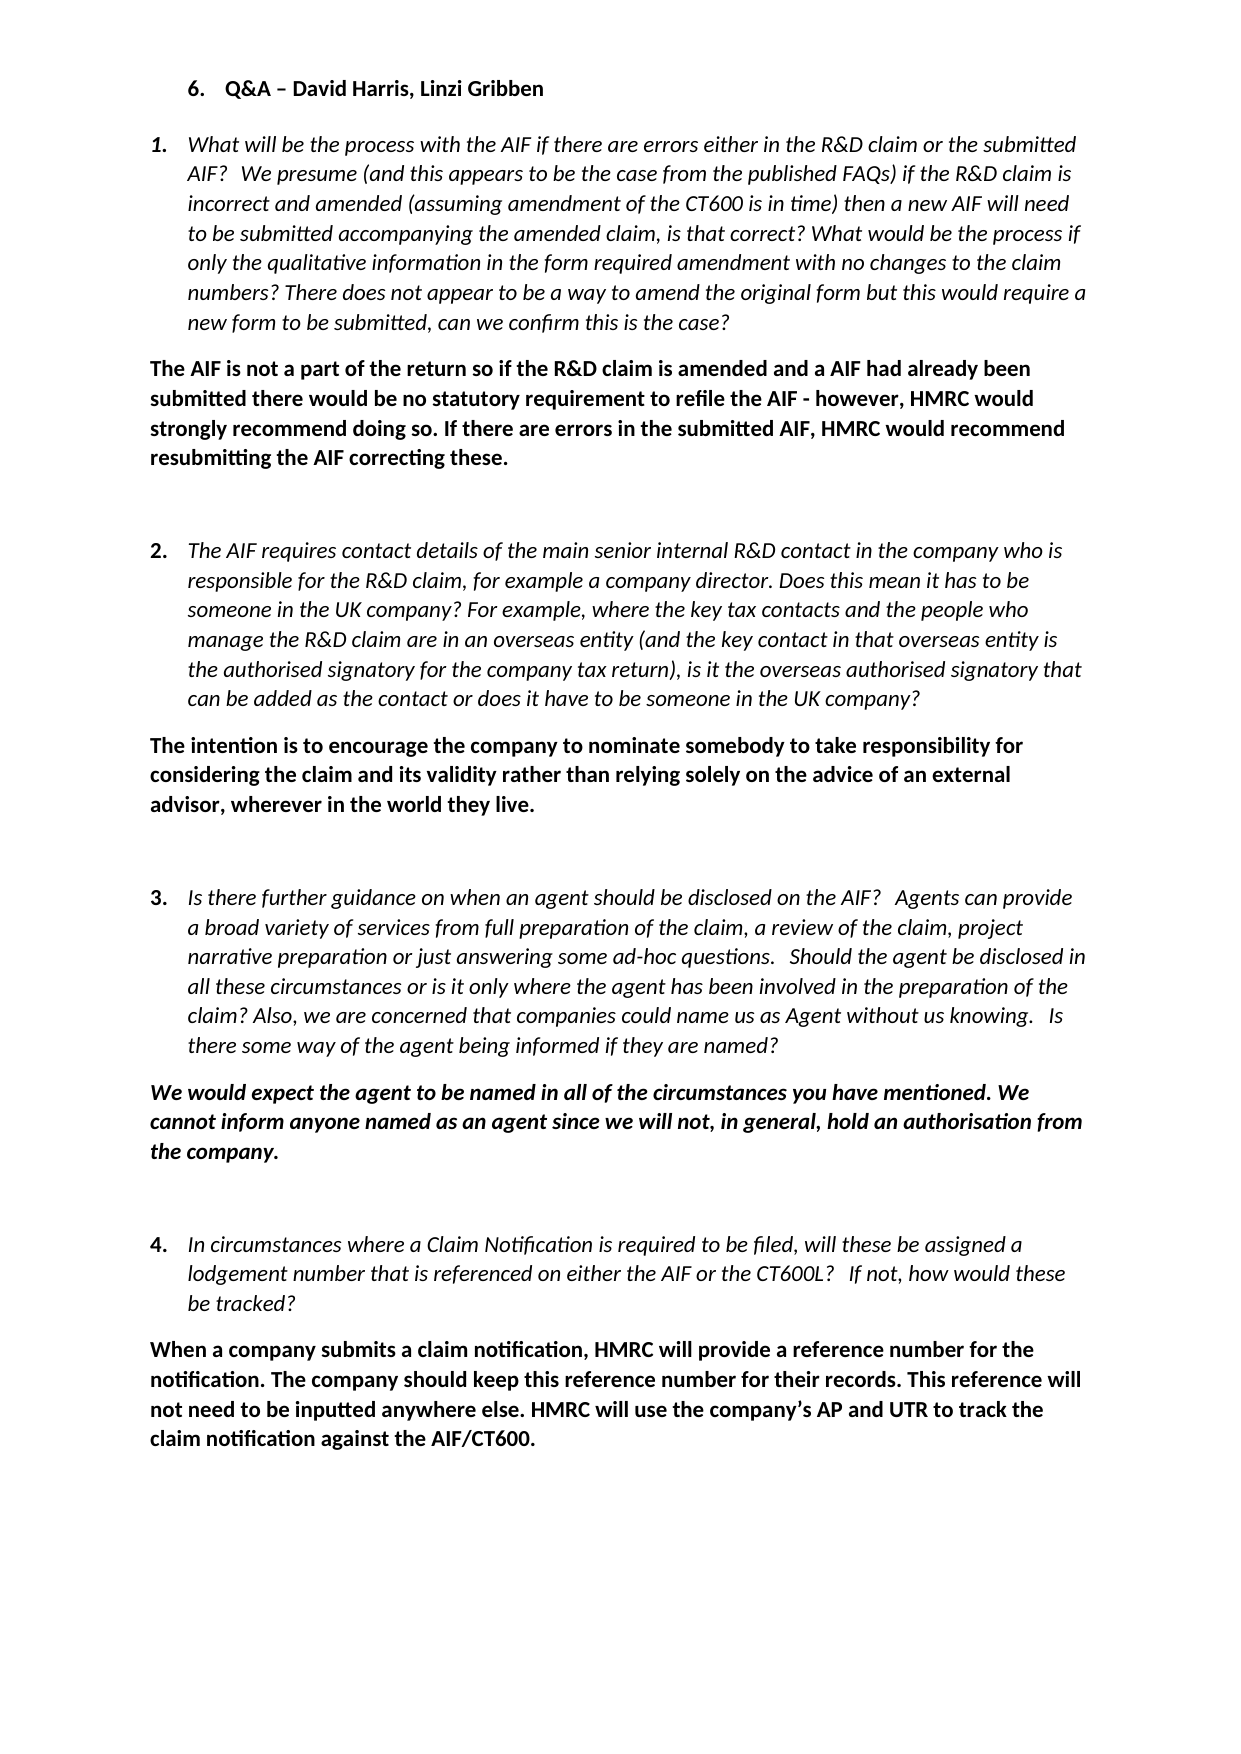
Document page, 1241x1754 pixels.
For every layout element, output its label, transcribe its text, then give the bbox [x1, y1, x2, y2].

text When a company submits a claim notification, HMRC will provide a reference number for the notification. The company should keep this reference number for their records. This reference will not need to be inputted anywhere else. HMRC will use the company’s AP and UTR to track the claim notification against the AIF/CT600. [150, 1336, 1090, 1453]
text The intention is to encourage the company to nominate somebody to take responsibility for considering the claim and its validity rather than relying solely on the advice of an external advisor, wherever in the world they live. [150, 731, 1090, 818]
list Q&A – David Harris, Linzi Gribben [187, 74, 1090, 102]
list Is there further guidance on when an agent should be disclosed on the AIF? Agents can provide a broad variety of services from full preparation of the claim, a review of the claim, project narrative preparation or just answering some ad-hoc questions. Should the agent be disclosed in all these circumstances or is it only where the agent has been involved in the preparation of the claim? Also, we are concerned that companies could name us as Agent without us knowing. Is there some way of the agent being informed if they are named? [150, 883, 1090, 1059]
text The AIF is not a part of the return so if the R&D claim is amended and a AIF had already been submitted there would be no statutory requirement to refile the AIF - however, HMRC would strongly recommend doing so. If there are errors in the submitted AIF, HMRC would recommend resubmitting the AIF correcting these. [150, 354, 1090, 471]
list In circumstances where a Claim Notification is required to be filed, will these be assigned a lodgement number that is referenced on either the AIF or the CT600L? If not, how would these be tracked? [150, 1230, 1090, 1317]
list The AIF requires contact details of the main senior internal R&D contact in the company who is responsible for the R&D claim, for example a company director. Does this mean it has to be someone in the UK company? For example, where the key tax contacts and the people who manage the R&D claim are in an overseas entity (and the key contact in that overseas entity is the authorised signatory for the company tax return), is it the overseas authorised signatory that can be added as the contact or does it have to be someone in the UK company? [150, 536, 1090, 712]
text We would expect the agent to be named in all of the circumstances you have mentioned. We cannot inform anyone named as an agent since we will not, in general, hold an authorisation from the company. [150, 1078, 1090, 1165]
list What will be the process with the AIF if there are errors either in the R&D claim or the submitted AIF? We presume (and this appears to be the case from the published FAQs) if the R&D claim is incorrect and amended (assuming amendment of the CT600 is in time) then a new AIF will need to be submitted accompanying the amended claim, is that correct? What would be the process if only the qualitative information in the form required amendment with no changes to the claim numbers? There does not appear to be a way to amend the original form but this would require a new form to be submitted, can we confirm this is the case? [150, 130, 1090, 336]
